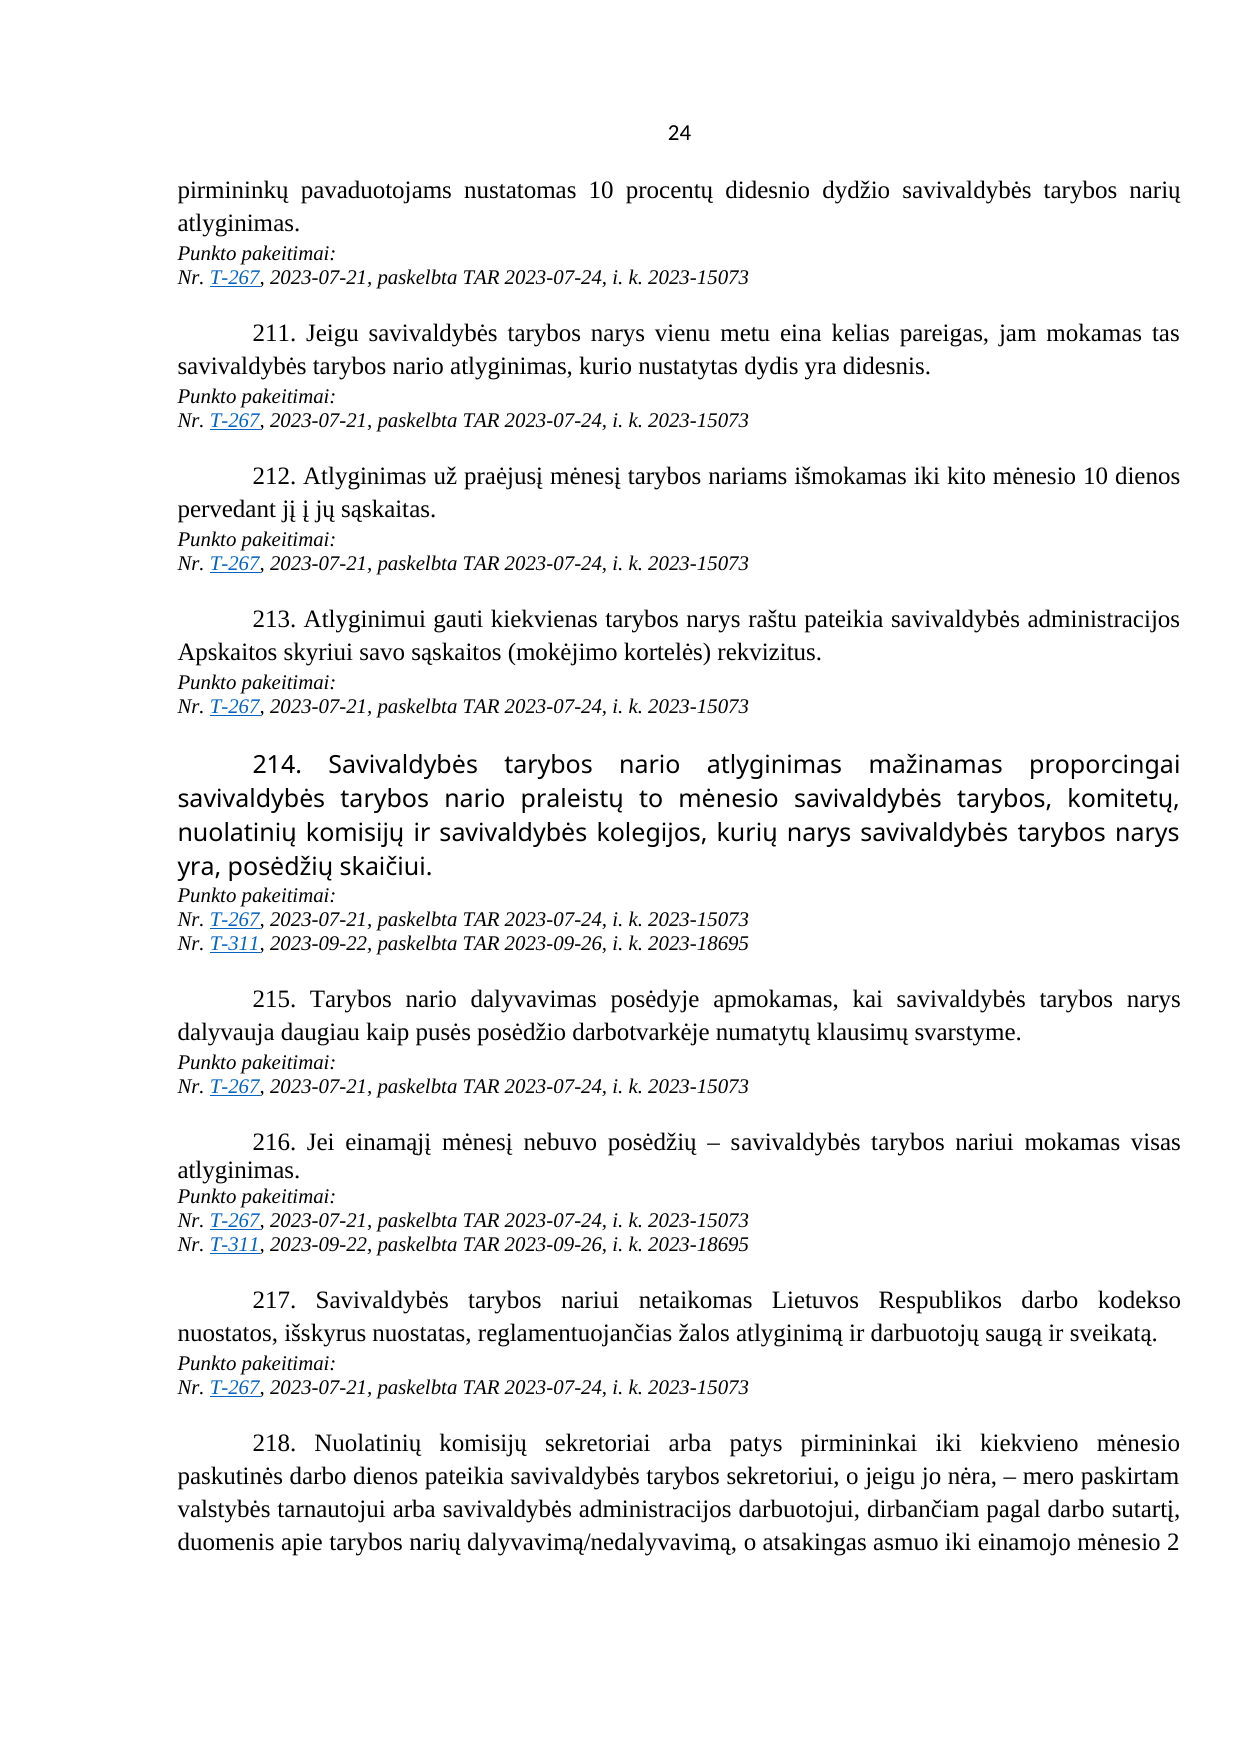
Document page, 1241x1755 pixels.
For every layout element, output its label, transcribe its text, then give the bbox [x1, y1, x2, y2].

text Punkto pakeitimai: [177, 241, 1181, 265]
text Nr. T-267, 2023-07-21, paskelbta TAR 2023-07-24, i. k. 2023-15073 [177, 907, 1181, 931]
text Nr. T-311, 2023-09-22, paskelbta TAR 2023-09-26, i. k. 2023-18695 [177, 931, 1181, 955]
text Nr. T-267, 2023-07-21, paskelbta TAR 2023-07-24, i. k. 2023-15073 [177, 265, 1181, 289]
text 214. Savivaldybės tarybos nario atlyginimas mažinamas proporcingai savivaldybės tarybos nario praleistų to mėnesio savivaldybės tarybos, komitetų, nuolatinių komisijų ir savivaldybės kolegijos, kurių narys savivaldybės tarybos narys yra, posėdžių skaičiui. [177, 747, 1181, 883]
text Punkto pakeitimai: [177, 670, 1181, 694]
text Nr. T-267, 2023-07-21, paskelbta TAR 2023-07-24, i. k. 2023-15073 [177, 1208, 1181, 1232]
text 213. Atlyginimui gauti kiekvienas tarybos narys raštu pateikia savivaldybės administracijos Apskaitos skyriui savo sąskaitos (mokėjimo kortelės) rekvizitus. [177, 604, 1181, 665]
text Punkto pakeitimai: [177, 384, 1181, 408]
text 218. Nuolatinių komisijų sekretoriai arba patys pirmininkai iki kiekvieno mėnesio paskutinės darbo dienos pateikia savivaldybės tarybos sekretoriui, o jeigu jo nėra, – mero paskirtam valstybės tarnautojui arba savivaldybės administracijos darbuotojui, dirbančiam pagal darbo sutartį, duomenis apie tarybos narių dalyvavimą/nedalyvavimą, o atsakingas asmuo iki einamojo mėnesio 2 [177, 1428, 1181, 1556]
text 216. Jei einamąjį mėnesį nebuvo posėdžių – savivaldybės tarybos nariui mokamas visas atlyginimas. [177, 1127, 1181, 1184]
text Nr. T-311, 2023-09-22, paskelbta TAR 2023-09-26, i. k. 2023-18695 [177, 1232, 1181, 1256]
text 215. Tarybos nario dalyvavimas posėdyje apmokamas, kai savivaldybės tarybos narys dalyvauja daugiau kaip pusės posėdžio darbotvarkėje numatytų klausimų svarstyme. [177, 984, 1181, 1046]
text Punkto pakeitimai: [177, 1050, 1181, 1074]
text Nr. T-267, 2023-07-21, paskelbta TAR 2023-07-24, i. k. 2023-15073 [177, 694, 1181, 718]
text 211. Jeigu savivaldybės tarybos narys vienu metu eina kelias pareigas, jam mokamas tas savivaldybės tarybos nario atlyginimas, kurio nustatytas dydis yra didesnis. [177, 318, 1181, 379]
text Punkto pakeitimai: [177, 527, 1181, 551]
text Punkto pakeitimai: [177, 1351, 1181, 1375]
text 217. Savivaldybės tarybos nariui netaikomas Lietuvos Respublikos darbo kodekso nuostatos, išskyrus nuostatas, reglamentuojančias žalos atlyginimą ir darbuotojų saugą ir sveikatą. [177, 1285, 1181, 1347]
text Nr. T-267, 2023-07-21, paskelbta TAR 2023-07-24, i. k. 2023-15073 [177, 551, 1181, 575]
text Punkto pakeitimai: [177, 883, 1181, 907]
text Nr. T-267, 2023-07-21, paskelbta TAR 2023-07-24, i. k. 2023-15073 [177, 1074, 1181, 1098]
text 212. Atlyginimas už praėjusį mėnesį tarybos nariams išmokamas iki kito mėnesio 10 dienos pervedant jį į jų sąskaitas. [177, 461, 1181, 522]
text Nr. T-267, 2023-07-21, paskelbta TAR 2023-07-24, i. k. 2023-15073 [177, 1375, 1181, 1399]
text Nr. T-267, 2023-07-21, paskelbta TAR 2023-07-24, i. k. 2023-15073 [177, 408, 1181, 432]
text Punkto pakeitimai: [177, 1184, 1181, 1208]
text pirmininkų pavaduotojams nustatomas 10 procentų didesnio dydžio savivaldybės tarybos narių atlyginimas. [177, 175, 1181, 237]
